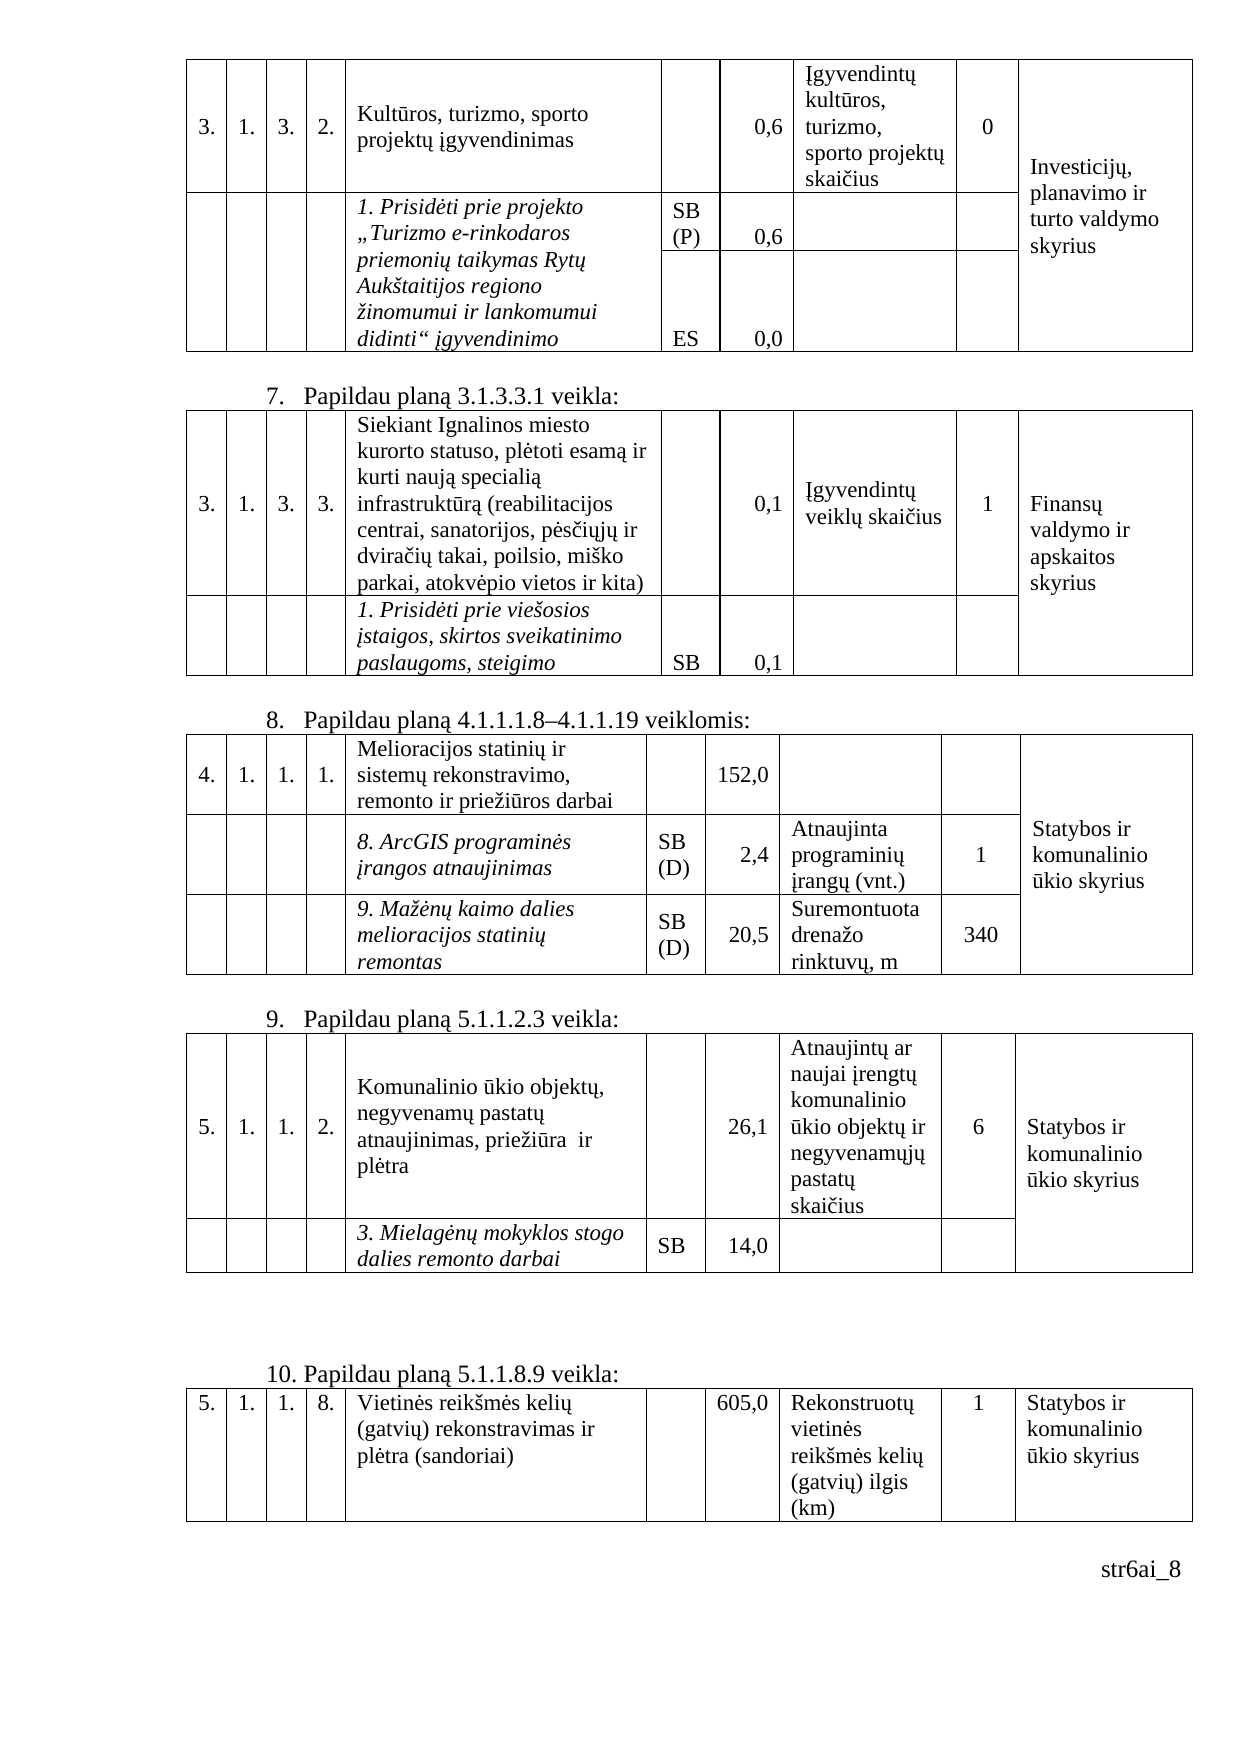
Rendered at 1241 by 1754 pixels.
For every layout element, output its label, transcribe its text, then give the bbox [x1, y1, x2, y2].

table_header 6 [942, 1034, 1015, 1218]
table_header 8. [307, 1389, 345, 1521]
table_cell [957, 251, 1018, 351]
table_header 3. [187, 60, 226, 192]
table_header Kultūros, turizmo, sporto projektų įgyvendinimas [346, 60, 661, 192]
table_cell [957, 596, 1018, 675]
table_header 0,1 [721, 411, 793, 595]
table_cell 0,1 [721, 596, 793, 675]
text 8. Papildau planą 4.1.1.1.8–4.1.1.19 veiklomis: [266, 705, 1181, 734]
table_header 1. [227, 60, 266, 192]
table_header Komunalinio ūkio objektų, negyvenamų pastatų atnaujinimas, priežiūra ir plėtra [346, 1034, 646, 1218]
table_cell [942, 1219, 1015, 1272]
table_cell [267, 815, 306, 894]
table_cell [187, 193, 226, 351]
table_cell [307, 193, 345, 351]
table_header Statybos ir komunalinio ūkio skyrius [1016, 1034, 1192, 1272]
table_cell SB [662, 596, 719, 675]
table_header Statybos ir komunalinio ūkio skyrius [1021, 735, 1192, 974]
table_cell 1. Prisidėti prie projekto „Turizmo e-rinkodaros priemonių taikymas Rytų Aukštaitijos regiono žinomumui ir lankomumui didinti“ įgyvendinimo [346, 193, 661, 351]
table_cell SB (P) [662, 193, 719, 250]
table_header 605,0 [706, 1389, 779, 1521]
table_header Statybos ir komunalinio ūkio skyrius [1016, 1389, 1192, 1521]
table_cell [187, 1219, 226, 1272]
text 10. Papildau planą 5.1.1.8.9 veikla: [266, 1359, 1181, 1388]
table_header 1. [267, 1389, 306, 1521]
table_cell 9. Mažėnų kaimo dalies melioracijos statinių remontas [346, 895, 646, 974]
table_cell [957, 193, 1018, 250]
table_header 1. [307, 735, 345, 814]
table_header 1. [267, 735, 306, 814]
table_header 1. [267, 1034, 306, 1218]
text 7. Papildau planą 3.1.3.3.1 veikla: [266, 381, 1181, 409]
table_header Finansų valdymo ir apskaitos skyrius [1019, 411, 1192, 675]
table_header 2. [307, 1034, 345, 1218]
table_cell 0,0 [721, 251, 793, 351]
table_cell SB (D) [647, 815, 705, 894]
table_cell [794, 193, 956, 250]
table_header 152,0 [706, 735, 779, 814]
table_cell 2,4 [706, 815, 779, 894]
table_cell 8. ArcGIS programinės įrangos atnaujinimas [346, 815, 646, 894]
table_header 1. [227, 1034, 266, 1218]
table_cell [267, 895, 306, 974]
table_cell [187, 815, 226, 894]
table_header 0 [957, 60, 1018, 192]
table_header 1 [957, 411, 1018, 595]
table_cell [227, 1219, 266, 1272]
table_header [942, 735, 1020, 814]
table_cell 14,0 [706, 1219, 779, 1272]
table_cell [307, 895, 345, 974]
table_header Vietinės reikšmės kelių (gatvių) rekonstravimas ir plėtra (sandoriai) [346, 1389, 646, 1521]
table_cell [307, 815, 345, 894]
table_cell 1 [942, 815, 1020, 894]
table_header [647, 735, 705, 814]
table_header [647, 1034, 705, 1218]
table_header 3. [307, 411, 345, 595]
table_cell 340 [942, 895, 1020, 974]
text 9. Papildau planą 5.1.1.2.3 veikla: [266, 1004, 1181, 1033]
table_cell 1. Prisidėti prie viešosios įstaigos, skirtos sveikatinimo paslaugoms, steigimo [346, 596, 661, 675]
table_cell [794, 251, 956, 351]
table_cell [227, 815, 266, 894]
table_header Atnaujintų ar naujai įrengtų komunalinio ūkio objektų ir negyvenamųjų pastatų skaičius [780, 1034, 941, 1218]
table_cell [227, 193, 266, 351]
table_cell [794, 596, 956, 675]
table_header 3. [267, 411, 306, 595]
table_header [662, 60, 719, 192]
table_header Rekonstruotų vietinės reikšmės kelių (gatvių) ilgis (km) [780, 1389, 941, 1521]
table_header 26,1 [706, 1034, 779, 1218]
table_cell Atnaujinta programinių įrangų (vnt.) [780, 815, 941, 894]
table_header Įgyvendintų veiklų skaičius [794, 411, 956, 595]
table_header Siekiant Ignalinos miesto kurorto statuso, plėtoti esamą ir kurti naują specialią infrastruktūrą (reabilitacijos centrai, sanatorijos, pėsčiųjų ir dviračių takai, poilsio, miško parkai, atokvėpio vietos ir kita) [346, 411, 661, 595]
table_cell Suremontuota drenažo rinktuvų, m [780, 895, 941, 974]
table_cell [780, 1219, 941, 1272]
table_cell [267, 1219, 306, 1272]
table_cell SB [647, 1219, 705, 1272]
table_cell [187, 895, 226, 974]
table_cell ES [662, 251, 719, 351]
table_cell [307, 596, 345, 675]
table_cell [227, 895, 266, 974]
table_header 1. [227, 411, 266, 595]
table_header 1. [227, 735, 266, 814]
table_header 3. [187, 411, 226, 595]
table_cell [187, 596, 226, 675]
table_header 0,6 [721, 60, 793, 192]
table_cell SB (D) [647, 895, 705, 974]
table_header Melioracijos statinių ir sistemų rekonstravimo, remonto ir priežiūros darbai [346, 735, 646, 814]
table_header 4. [187, 735, 226, 814]
table_cell [267, 193, 306, 351]
table_header 5. [187, 1389, 226, 1521]
table_header [780, 735, 941, 814]
table_cell 20,5 [706, 895, 779, 974]
table_header 1 [942, 1389, 1015, 1521]
table_cell 3. Mielagėnų mokyklos stogo dalies remonto darbai [346, 1219, 646, 1272]
table_header 5. [187, 1034, 226, 1218]
table_header 2. [307, 60, 345, 192]
table_cell [267, 596, 306, 675]
table_cell 0,6 [721, 193, 793, 250]
table_header Įgyvendintų kultūros, turizmo, sporto projektų skaičius [794, 60, 956, 192]
table_header [662, 411, 719, 595]
table_header 3. [267, 60, 306, 192]
table_header Investicijų, planavimo ir turto valdymo skyrius [1019, 60, 1192, 351]
table_header [647, 1389, 705, 1521]
table_header 1. [227, 1389, 266, 1521]
table_cell [307, 1219, 345, 1272]
table_cell [227, 596, 266, 675]
